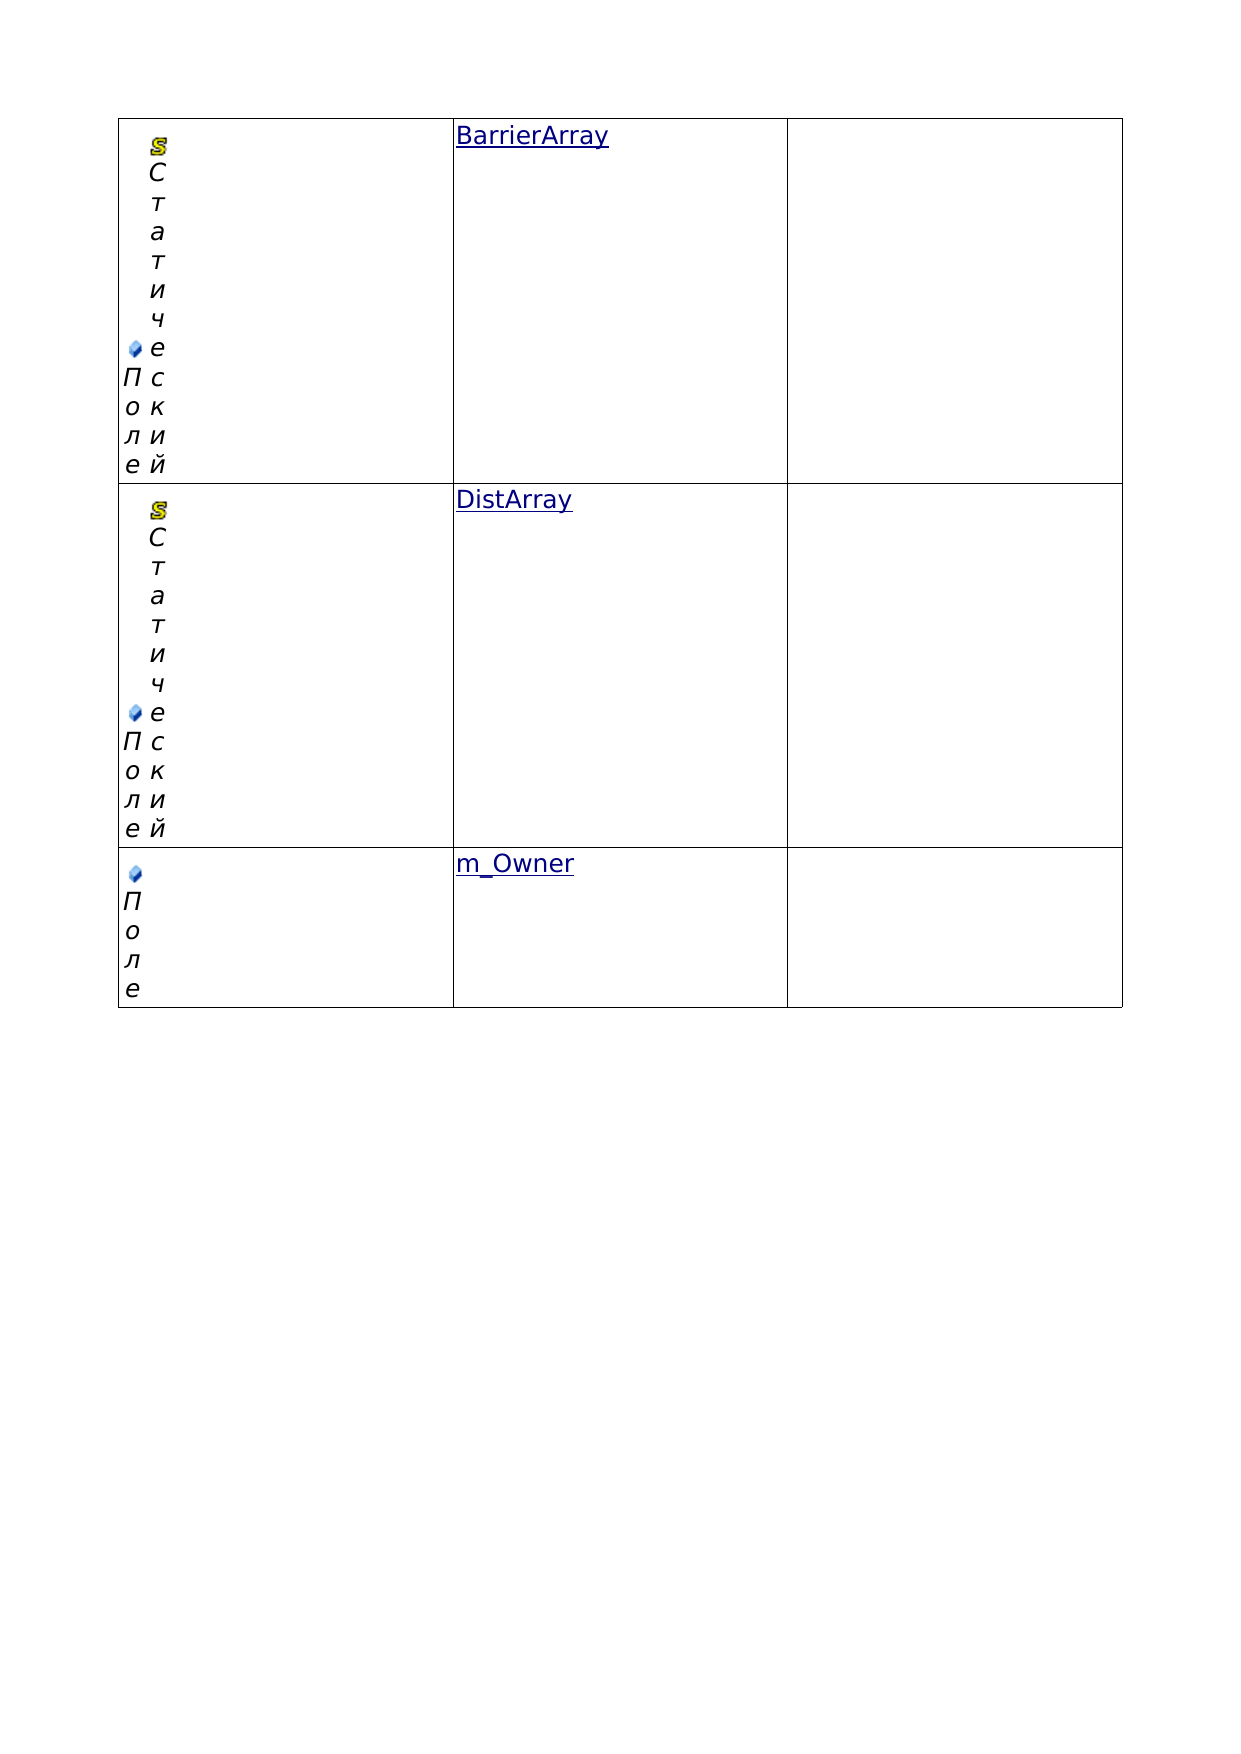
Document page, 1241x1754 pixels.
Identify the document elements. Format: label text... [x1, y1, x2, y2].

table_cell [119, 484, 453, 847]
table_cell [788, 119, 1122, 482]
table_cell [119, 848, 453, 1007]
picture [146, 497, 172, 523]
picture [121, 702, 146, 727]
table_cell BarrierArray [454, 119, 787, 482]
picture [121, 337, 146, 363]
table_cell [119, 119, 453, 482]
table_cell [788, 848, 1122, 1007]
table_cell DistArray [454, 484, 787, 847]
picture [146, 133, 172, 159]
table_cell [788, 484, 1122, 847]
table_cell m_Owner [454, 848, 787, 1007]
picture [121, 862, 147, 888]
